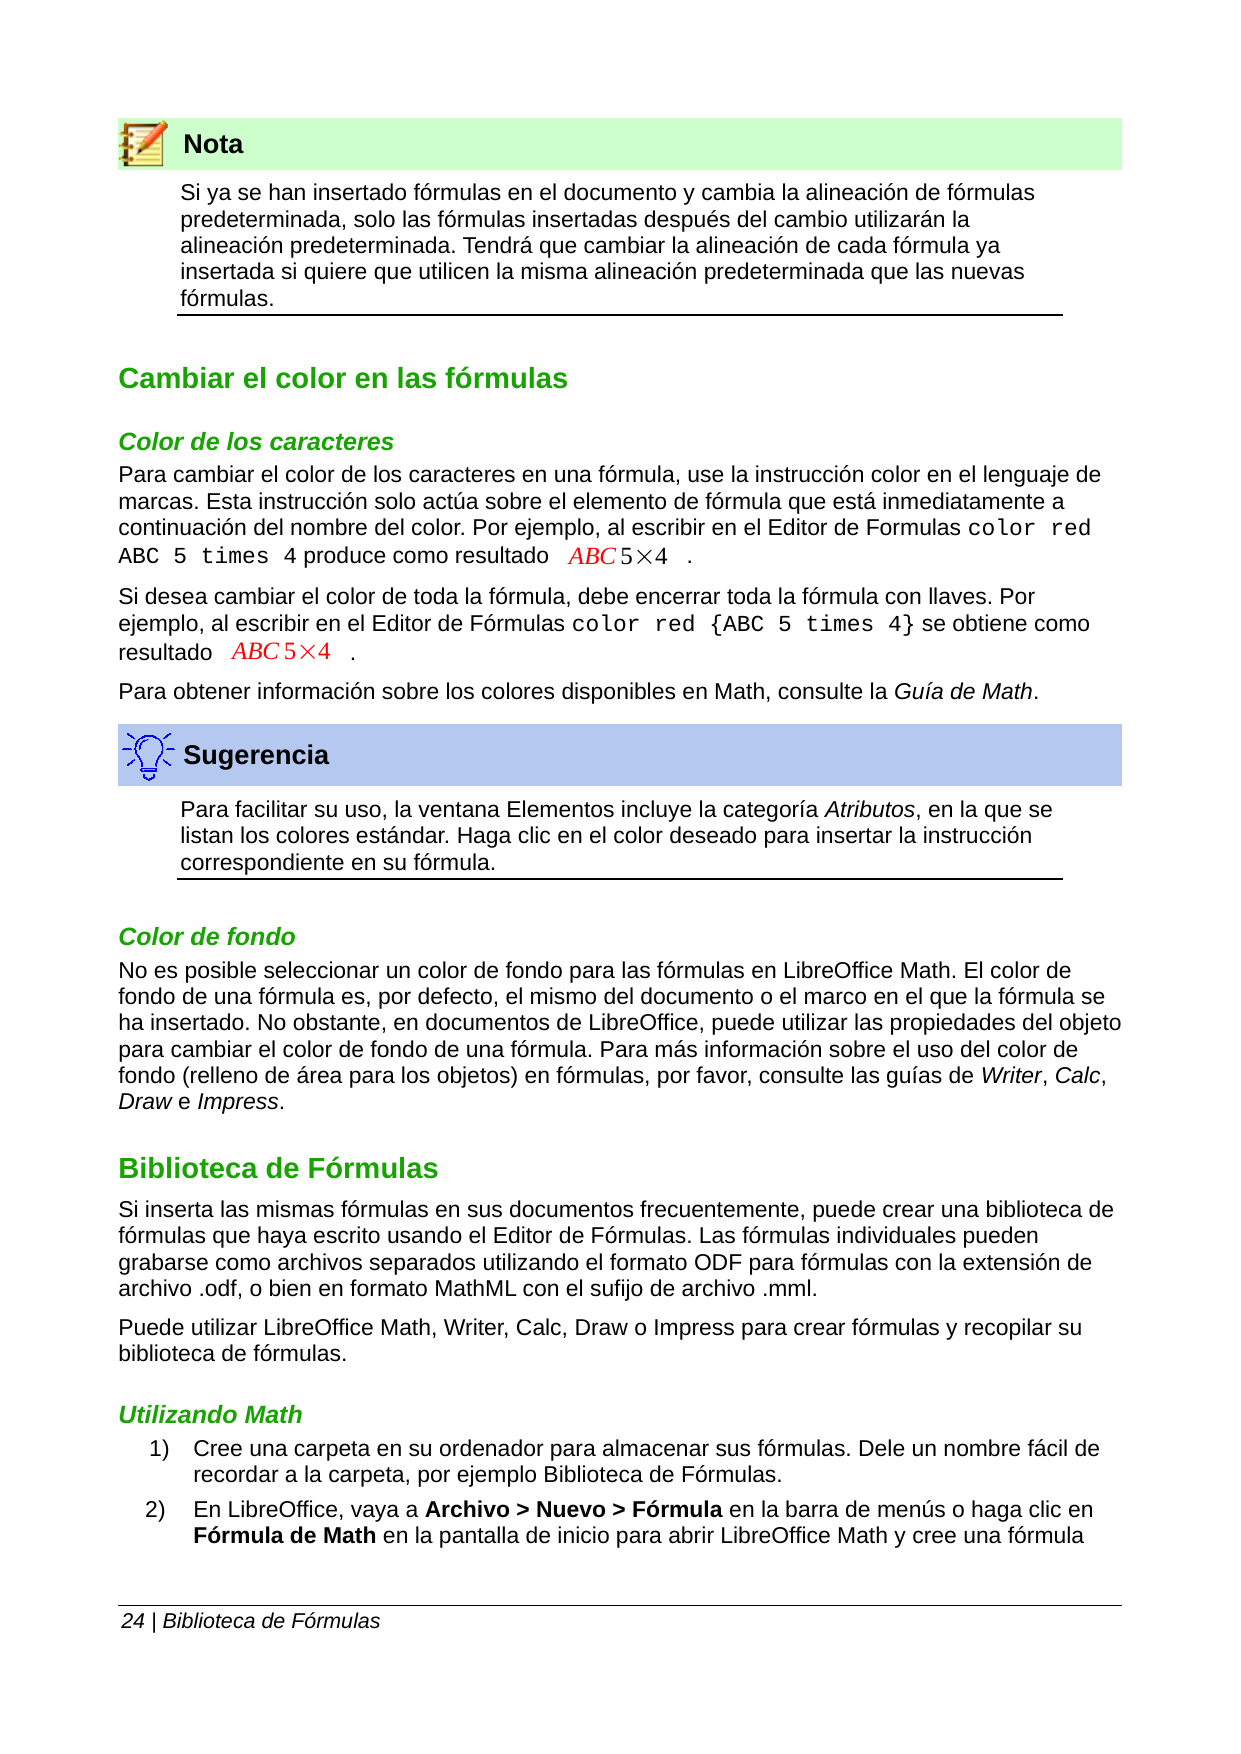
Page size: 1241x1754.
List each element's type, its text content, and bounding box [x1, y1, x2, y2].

subtitle Utilizando Math [118, 1400, 1122, 1429]
subtitle Cambiar el color en las fórmulas [118, 361, 1122, 394]
subtitle Sugerencia [118, 724, 1122, 786]
text Si desea cambiar el color de toda la fórmula, debe encerrar toda la fórmula con llaves. Por ejemplo, al escribir en el Editor de Fórmulas color red {ABC 5 times 4} se obtiene como resultado. [118, 583, 1122, 666]
text Si inserta las mismas fórmulas en sus documentos frecuentemente, puede crear una biblioteca de fórmulas que haya escrito usando el Editor de Fórmulas. Las fórmulas individuales pueden grabarse como archivos separados utilizando el formato ODF para fórmulas con la extensión de archivo .odf, o bien en formato MathML con el sufijo de archivo .mml. [118, 1196, 1122, 1302]
subtitle Color de los caracteres [118, 427, 1122, 455]
text Para facilitar su uso, la ventana Elementos incluye la categoría Atributos, en la que se listan los colores estándar. Haga clic en el color deseado para insertar la instrucción correspondiente en su fórmula. [177, 793, 1063, 878]
subtitle Biblioteca de Fórmulas [118, 1151, 1122, 1184]
subtitle Nota [118, 118, 1122, 170]
text Para cambiar el color de los caracteres en una fórmula, use la instrucción color en el lenguaje de marcas. Esta instrucción solo actúa sobre el elemento de fórmula que está inmediatamente a continuación del nombre del color. Por ejemplo, al escribir en el Editor de Formulas color red ABC 5 times 4 produce como resultado. [118, 461, 1122, 571]
list Cree una carpeta en su ordenador para almacenar sus fórmulas. Dele un nombre fácil de recordar a la carpeta, por ejemplo Biblioteca de Fórmulas. [169, 1434, 1122, 1487]
text Si ya se han insertado fórmulas en el documento y cambia la alineación de fórmulas predeterminada, solo las fórmulas insertadas después del cambio utilizarán la alineación predeterminada. Tendrá que cambiar la alineación de cada fórmula ya insertada si quiere que utilicen la misma alineación predeterminada que las nuevas fórmulas. [177, 176, 1063, 314]
picture [119, 725, 179, 785]
picture [119, 119, 170, 170]
list En LibreOffice, vaya a Archivo > Nuevo > Fórmula en la barra de menús o haga clic en Fórmula de Math en la pantalla de inicio para abrir LibreOffice Math y cree una fórmula [165, 1496, 1122, 1549]
text Para obtener información sobre los colores disponibles en Math, consulte la Guía de Math. [118, 678, 1122, 704]
subtitle Color de fondo [118, 922, 1122, 951]
text No es posible seleccionar un color de fondo para las fórmulas en LibreOffice Math. El color de fondo de una fórmula es, por defecto, el mismo del documento o el marco en el que la fórmula se ha insertado. No obstante, en documentos de LibreOffice, puede utilizar las propiedades del objeto para cambiar el color de fondo de una fórmula. Para más información sobre el uso del color de fondo (relleno de área para los objetos) en fórmulas, por favor, consulte las guías de Writer, Calc, Draw e Impress. [118, 957, 1122, 1115]
text Puede utilizar LibreOffice Math, Writer, Calc, Draw o Impress para crear fórmulas y recopilar su biblioteca de fórmulas. [118, 1314, 1122, 1367]
